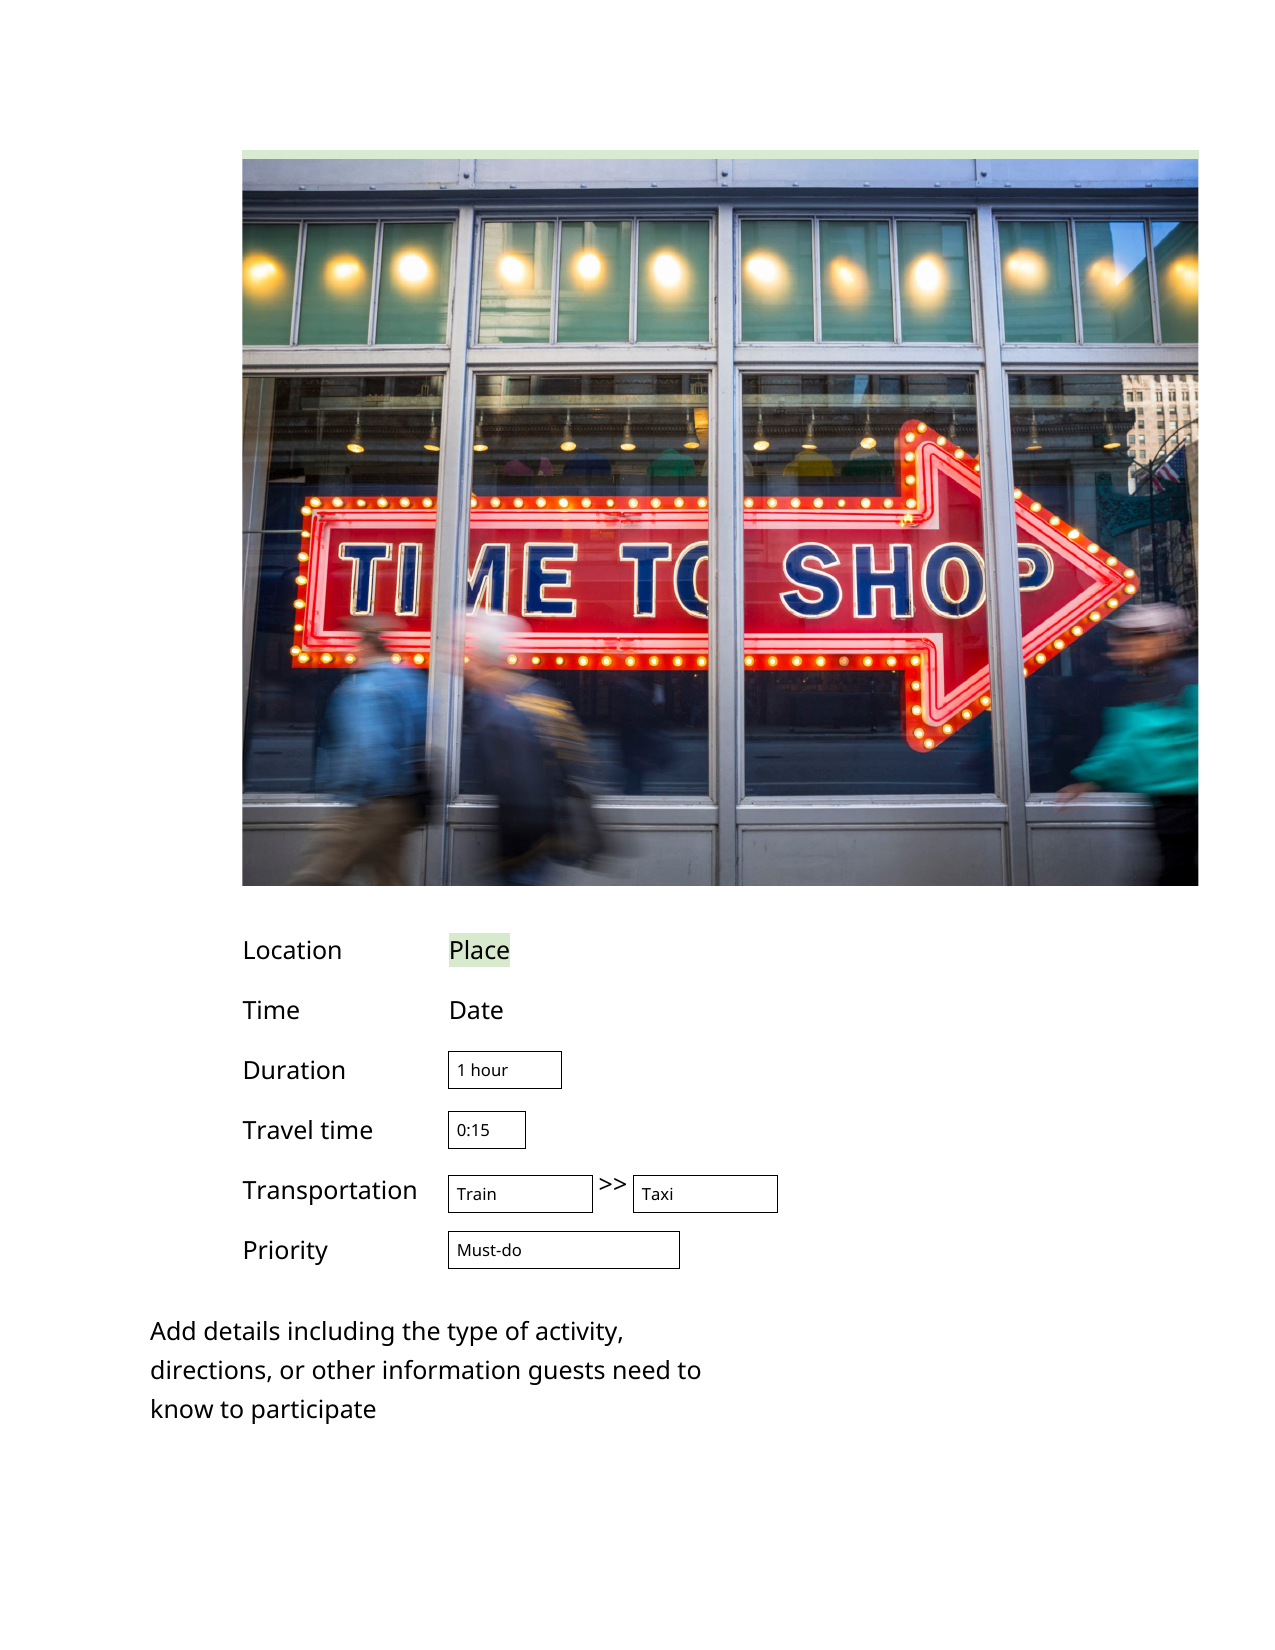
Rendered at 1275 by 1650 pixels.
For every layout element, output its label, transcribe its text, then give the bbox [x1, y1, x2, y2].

table_cell Travel time [242, 1100, 448, 1160]
table_cell [449, 1040, 1198, 1100]
table_cell Transportation [242, 1160, 448, 1220]
table_header [242, 886, 1198, 920]
table_cell Duration [242, 1040, 448, 1100]
table_cell Location [242, 920, 448, 980]
table_cell [449, 1100, 1198, 1160]
picture [242, 159, 1199, 886]
table_cell Date [449, 980, 1198, 1040]
text Add details including the type of activity, directions, or other information guests need to know to participate [150, 1314, 719, 1426]
table_cell Place [449, 920, 1198, 980]
table_cell Priority [242, 1220, 448, 1280]
table_cell >> [449, 1160, 1198, 1220]
table_cell [449, 1220, 1198, 1280]
table_cell Time [242, 980, 448, 1040]
